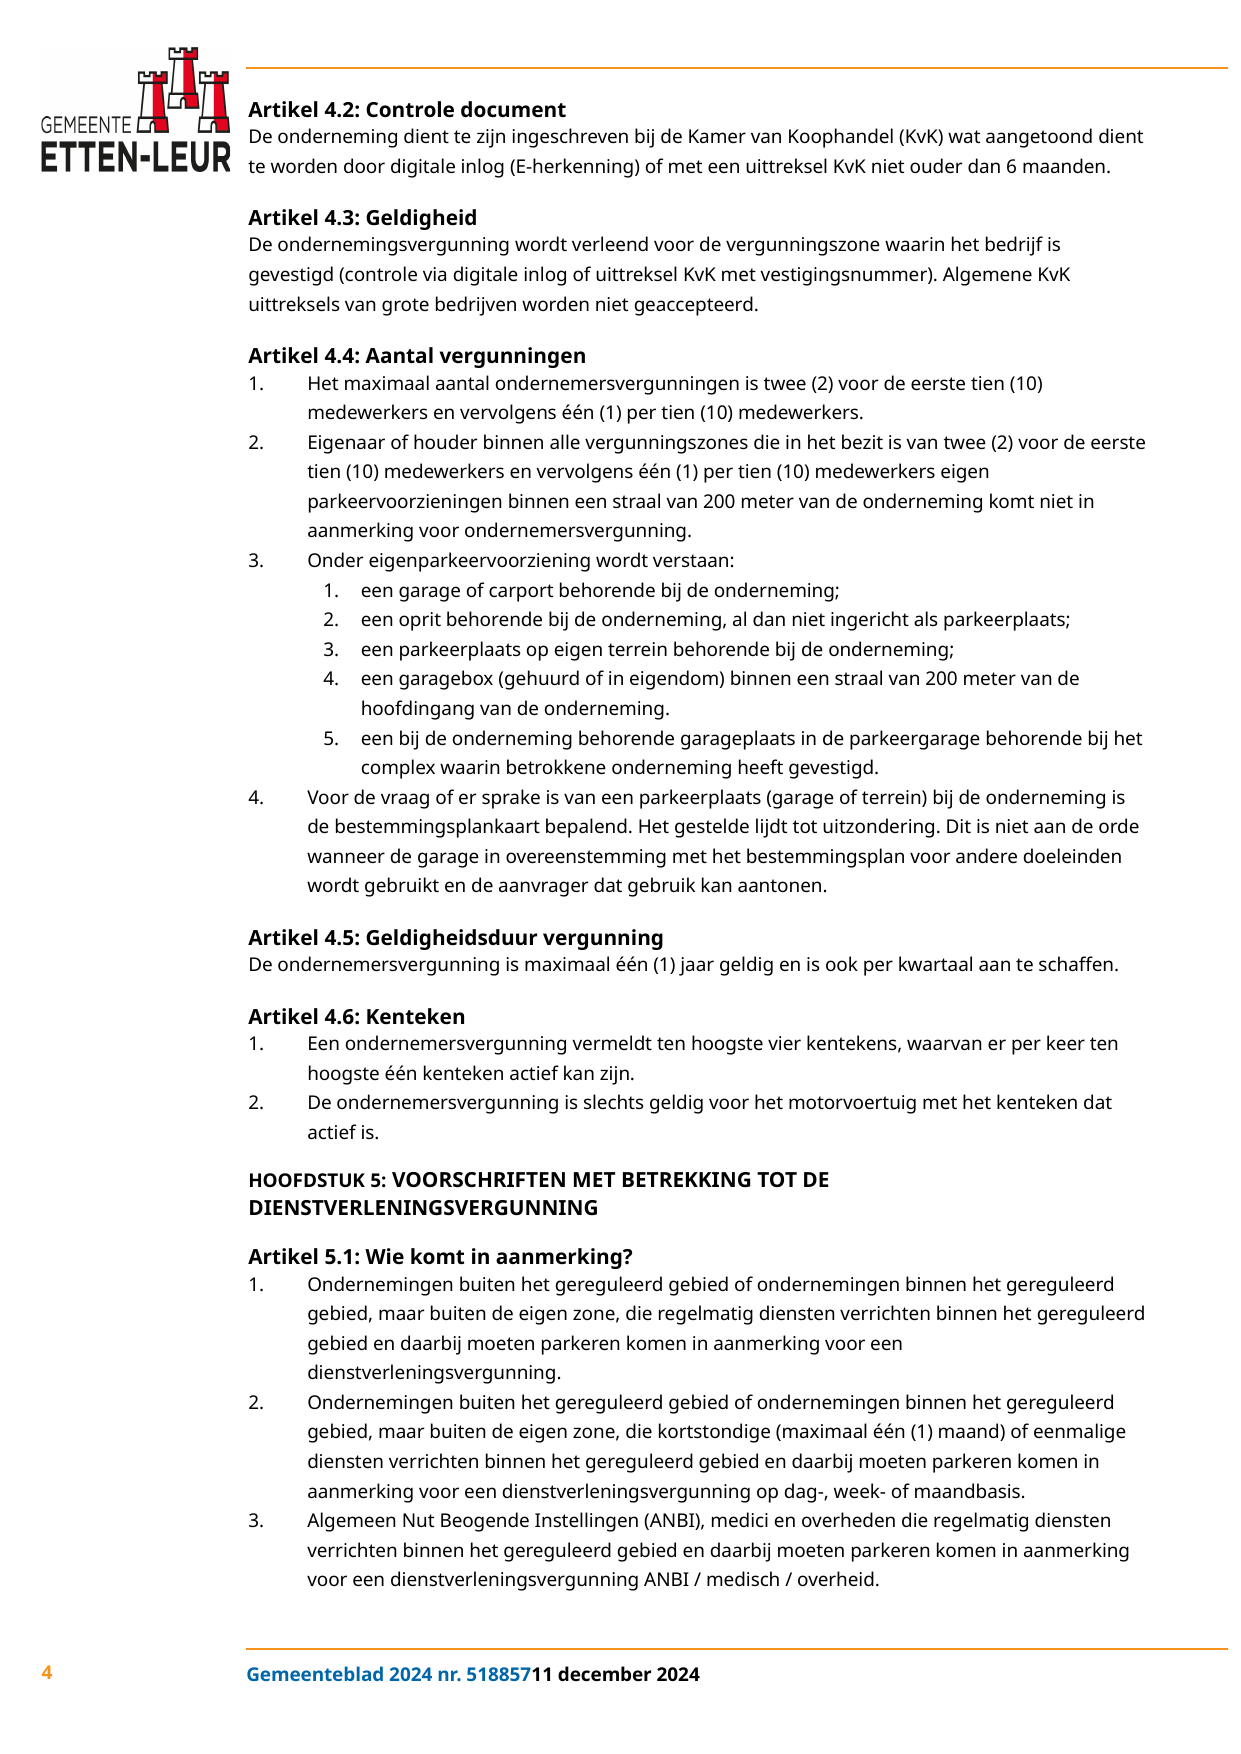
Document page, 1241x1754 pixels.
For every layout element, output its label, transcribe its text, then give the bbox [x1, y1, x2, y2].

list Voor de vraag of er sprake is van een parkeerplaats (garage of terrein) bij de onderneming is de bestemmingsplankaart bepalend. Het gestelde lijdt tot uitzondering. Dit is niet aan de orde wanneer de garage in overeenstemming met het bestemmingsplan voor andere doeleinden wordt gebruikt en de aanvrager dat gebruik kan aantonen. [248, 784, 1152, 898]
list Ondernemingen buiten het gereguleerd gebied of ondernemingen binnen het gereguleerd gebied, maar buiten de eigen zone, die kortstondige (maximaal één (1) maand) of eenmalige diensten verrichten binnen het gereguleerd gebied en daarbij moeten parkeren komen in aanmerking voor een dienstverleningsvergunning op dag-, week- of maandbasis. [248, 1389, 1152, 1504]
list Eigenaar of houder binnen alle vergunningszones die in het bezit is van twee (2) voor de eerste tien (10) medewerkers en vervolgens één (1) per tien (10) medewerkers eigen parkeervoorzieningen binnen een straal van 200 meter van de onderneming komt niet in aanmerking voor ondernemersvergunning. [248, 429, 1152, 543]
list De ondernemersvergunning is slechts geldig voor het motorvoertuig met het kenteken dat actief is. [248, 1089, 1152, 1145]
list een garagebox (gehuurd of in eigendom) binnen een straal van 200 meter van de hoofdingang van de onderneming. [323, 666, 1152, 721]
list Ondernemingen buiten het gereguleerd gebied of ondernemingen binnen het gereguleerd gebied, maar buiten de eigen zone, die regelmatig diensten verrichten binnen het gereguleerd gebied en daarbij moeten parkeren komen in aanmerking voor een dienstverleningsvergunning. [248, 1271, 1152, 1385]
text Artikel 4.2: Controle document [248, 95, 1152, 123]
text Artikel 4.4: Aantal vergunningen [248, 341, 1152, 370]
list een parkeerplaats op eigen terrein behorende bij de onderneming; [323, 636, 1152, 662]
list een garage of carport behorende bij de onderneming; [323, 577, 1152, 602]
list Een ondernemersvergunning vermeldt ten hoogste vier kentekens, waarvan er per keer ten hoogste één kenteken actief kan zijn. [248, 1030, 1152, 1086]
list Het maximaal aantal ondernemersvergunningen is twee (2) voor de eerste tien (10) medewerkers en vervolgens één (1) per tien (10) medewerkers. [248, 370, 1152, 425]
picture [41, 47, 231, 172]
text Artikel 4.5: Geldigheidsduur vergunning [248, 923, 1152, 951]
list Onder eigenparkeervoorziening wordt verstaan: [248, 547, 1152, 573]
list Algemeen Nut Beogende Instellingen (ANBI), medici en overheden die regelmatig diensten verrichten binnen het gereguleerd gebied en daarbij moeten parkeren komen in aanmerking voor een dienstverleningsvergunning ANBI / medisch / overheid. [248, 1507, 1152, 1592]
text Artikel 4.6: Kenteken [248, 1002, 1152, 1030]
list een oprit behorende bij de onderneming, al dan niet ingericht als parkeerplaats; [323, 606, 1152, 632]
text Artikel 4.3: Geldigheid [248, 203, 1152, 232]
text HOOFDSTUK 5: VOORSCHRIFTEN MET BETREKKING TOT DE DIENSTVERLENINGSVERGUNNING [248, 1165, 1152, 1222]
text Artikel 5.1: Wie komt in aanmerking? [248, 1242, 1152, 1271]
text De ondernemersvergunning is maximaal één (1) jaar geldig en is ook per kwartaal aan te schaffen. [248, 951, 1152, 977]
list een bij de onderneming behorende garageplaats in de parkeergarage behorende bij het complex waarin betrokkene onderneming heeft gevestigd. [323, 725, 1152, 780]
text De onderneming dient te zijn ingeschreven bij de Kamer van Koophandel (KvK) wat aangetoond dient te worden door digitale inlog (E-herkenning) of met een uittreksel KvK niet ouder dan 6 maanden. [248, 123, 1152, 178]
text De ondernemingsvergunning wordt verleend voor de vergunningszone waarin het bedrijf is gevestigd (controle via digitale inlog of uittreksel KvK met vestigingsnummer). Algemene KvK uittreksels van grote bedrijven worden niet geaccepteerd. [248, 232, 1152, 317]
